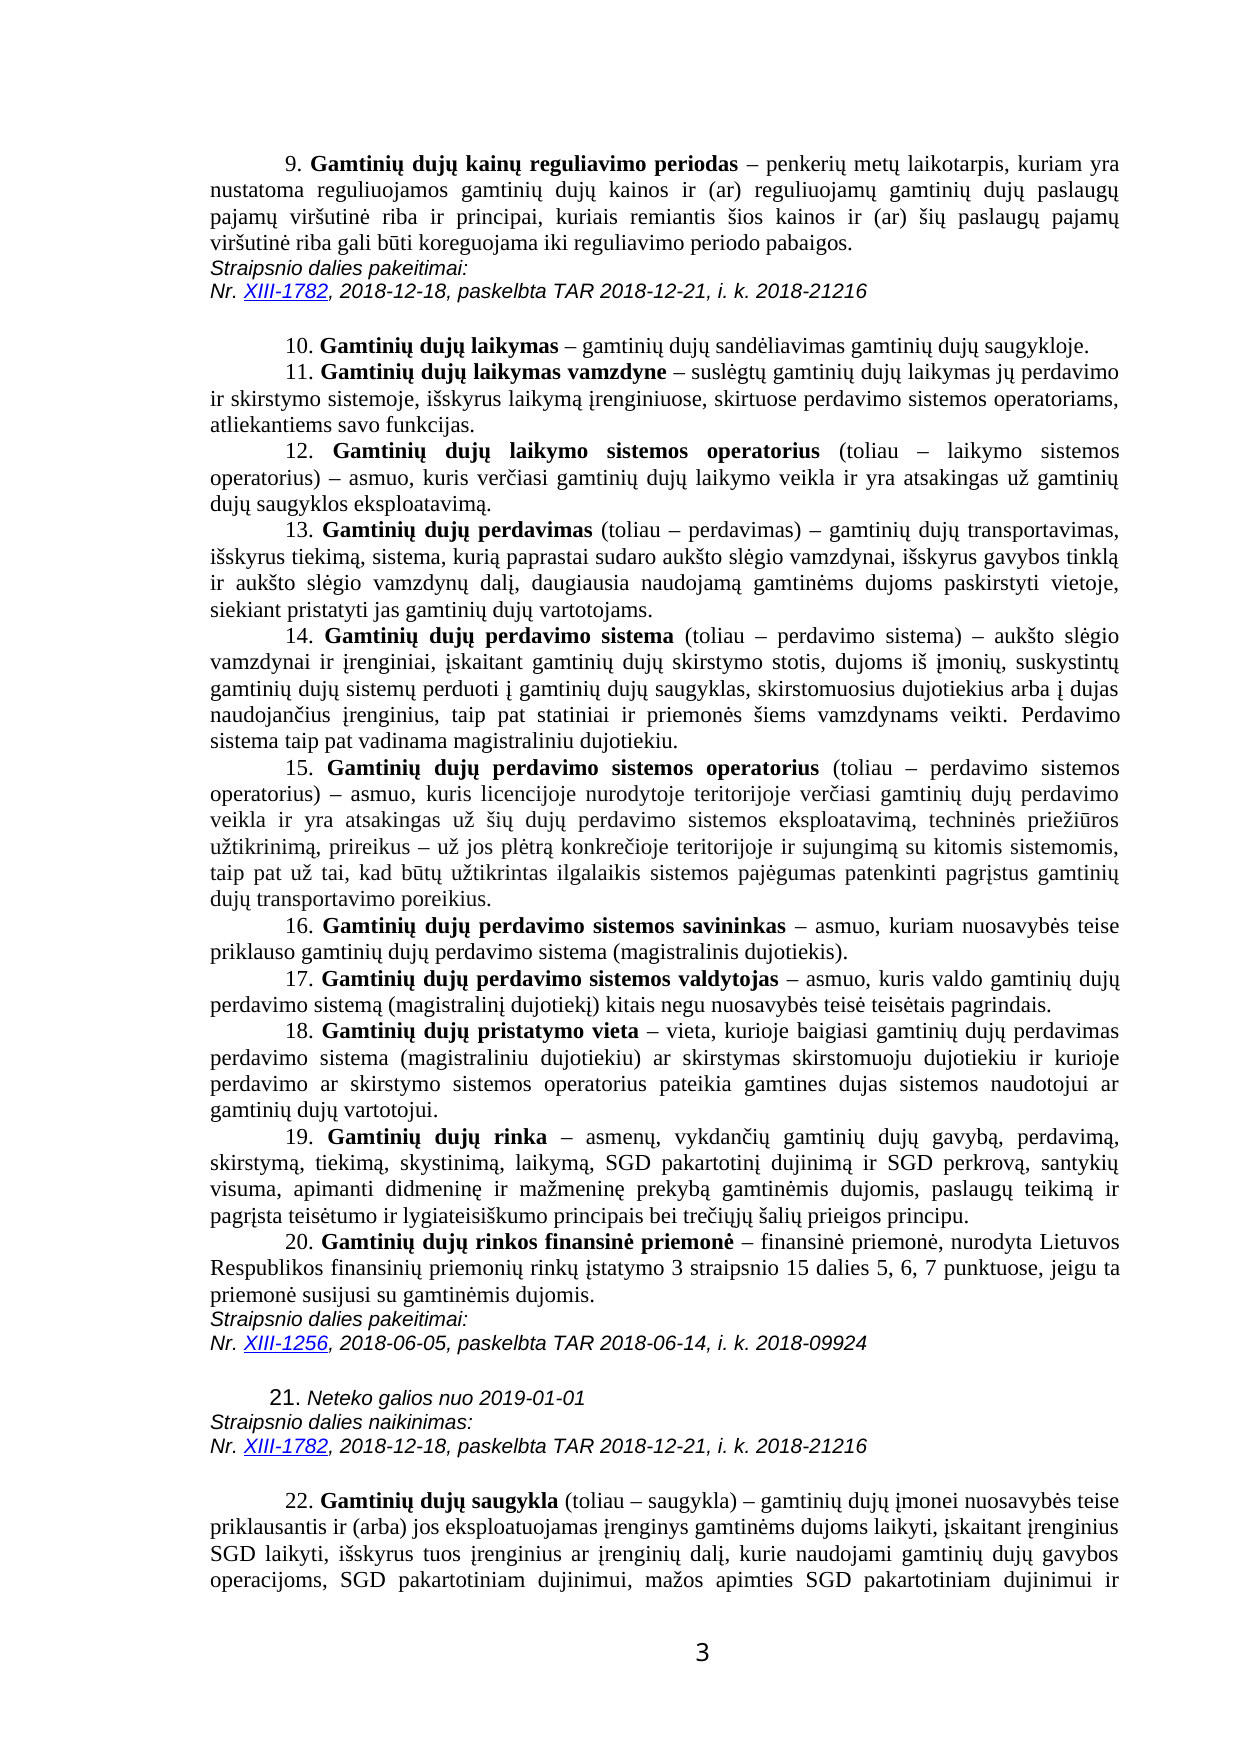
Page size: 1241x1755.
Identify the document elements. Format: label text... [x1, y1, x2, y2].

text 21. Neteko galios nuo 2019-01-01 [210, 1384, 1120, 1410]
text 13. Gamtinių dujų perdavimas (toliau – perdavimas) – gamtinių dujų transportavimas, išskyrus tiekimą, sistema, kurią paprastai sudaro aukšto slėgio vamzdynai, išskyrus gavybos tinklą ir aukšto slėgio vamzdynų dalį, daugiausia naudojamą gamtinėms dujoms paskirstyti vietoje, siekiant pristatyti jas gamtinių dujų vartotojams. [210, 517, 1120, 622]
text 11. Gamtinių dujų laikymas vamzdyne – suslėgtų gamtinių dujų laikymas jų perdavimo ir skirstymo sistemoje, išskyrus laikymą įrenginiuose, skirtuose perdavimo sistemos operatoriams, atliekantiems savo funkcijas. [210, 358, 1120, 437]
text 9. Gamtinių dujų kainų reguliavimo periodas – penkerių metų laikotarpis, kuriam yra nustatoma reguliuojamos gamtinių dujų kainos ir (ar) reguliuojamų gamtinių dujų paslaugų pajamų viršutinė riba ir principai, kuriais remiantis šios kainos ir (ar) šių paslaugų pajamų viršutinė riba gali būti koreguojama iki reguliavimo periodo pabaigos. [210, 150, 1120, 255]
text Nr. XIII-1782, 2018-12-18, paskelbta TAR 2018-12-21, i. k. 2018-21216 [210, 1434, 1120, 1458]
text Straipsnio dalies pakeitimai: [210, 255, 1120, 279]
text 17. Gamtinių dujų perdavimo sistemos valdytojas – asmuo, kuris valdo gamtinių dujų perdavimo sistemą (magistralinį dujotiekį) kitais negu nuosavybės teisė teisėtais pagrindais. [210, 964, 1120, 1017]
text Nr. XIII-1782, 2018-12-18, paskelbta TAR 2018-12-21, i. k. 2018-21216 [210, 279, 1120, 303]
text 18. Gamtinių dujų pristatymo vieta – vieta, kurioje baigiasi gamtinių dujų perdavimas perdavimo sistema (magistraliniu dujotiekiu) ar skirstymas skirstomuoju dujotiekiu ir kurioje perdavimo ar skirstymo sistemos operatorius pateikia gamtines dujas sistemos naudotojui ar gamtinių dujų vartotojui. [210, 1017, 1120, 1123]
text Straipsnio dalies pakeitimai: [210, 1307, 1120, 1331]
text 15. Gamtinių dujų perdavimo sistemos operatorius (toliau – perdavimo sistemos operatorius) – asmuo, kuris licencijoje nurodytoje teritorijoje verčiasi gamtinių dujų perdavimo veikla ir yra atsakingas už šių dujų perdavimo sistemos eksploatavimą, techninės priežiūros užtikrinimą, prireikus – už jos plėtrą konkrečioje teritorijoje ir sujungimą su kitomis sistemomis, taip pat už tai, kad būtų užtikrintas ilgalaikis sistemos pajėgumas patenkinti pagrįstus gamtinių dujų transportavimo poreikius. [210, 754, 1120, 912]
text 16. Gamtinių dujų perdavimo sistemos savininkas – asmuo, kuriam nuosavybės teise priklauso gamtinių dujų perdavimo sistema (magistralinis dujotiekis). [210, 912, 1120, 964]
text Straipsnio dalies naikinimas: [210, 1410, 1120, 1434]
text 20. Gamtinių dujų rinkos finansinė priemonė – finansinė priemonė, nurodyta Lietuvos Respublikos finansinių priemonių rinkų įstatymo 3 straipsnio 15 dalies 5, 6, 7 punktuose, jeigu ta priemonė susijusi su gamtinėmis dujomis. [210, 1228, 1120, 1307]
text 14. Gamtinių dujų perdavimo sistema (toliau – perdavimo sistema) – aukšto slėgio vamzdynai ir įrenginiai, įskaitant gamtinių dujų skirstymo stotis, dujoms iš įmonių, suskystintų gamtinių dujų sistemų perduoti į gamtinių dujų saugyklas, skirstomuosius dujotiekius arba į dujas naudojančius įrenginius, taip pat statiniai ir priemonės šiems vamzdynams veikti. Perdavimo sistema taip pat vadinama magistraliniu dujotiekiu. [210, 622, 1120, 754]
text 12. Gamtinių dujų laikymo sistemos operatorius (toliau – laikymo sistemos operatorius) – asmuo, kuris verčiasi gamtinių dujų laikymo veikla ir yra atsakingas už gamtinių dujų saugyklos eksploatavimą. [210, 437, 1120, 517]
text Nr. XIII-1256, 2018-06-05, paskelbta TAR 2018-06-14, i. k. 2018-09924 [210, 1331, 1120, 1355]
text 10. Gamtinių dujų laikymas – gamtinių dujų sandėliavimas gamtinių dujų saugykloje. [210, 332, 1120, 358]
text 22. Gamtinių dujų saugykla (toliau – saugykla) – gamtinių dujų įmonei nuosavybės teise priklausantis ir (arba) jos eksploatuojamas įrenginys gamtinėms dujoms laikyti, įskaitant įrenginius SGD laikyti, išskyrus tuos įrenginius ar įrenginių dalį, kurie naudojami gamtinių dujų gavybos operacijoms, SGD pakartotiniam dujinimui, mažos apimties SGD pakartotiniam dujinimui ir [210, 1487, 1120, 1592]
text 19. Gamtinių dujų rinka – asmenų, vykdančių gamtinių dujų gavybą, perdavimą, skirstymą, tiekimą, skystinimą, laikymą, SGD pakartotinį dujinimą ir SGD perkrovą, santykių visuma, apimanti didmeninę ir mažmeninę prekybą gamtinėmis dujomis, paslaugų teikimą ir pagrįsta teisėtumo ir lygiateisiškumo principais bei trečiųjų šalių prieigos principu. [210, 1123, 1120, 1228]
